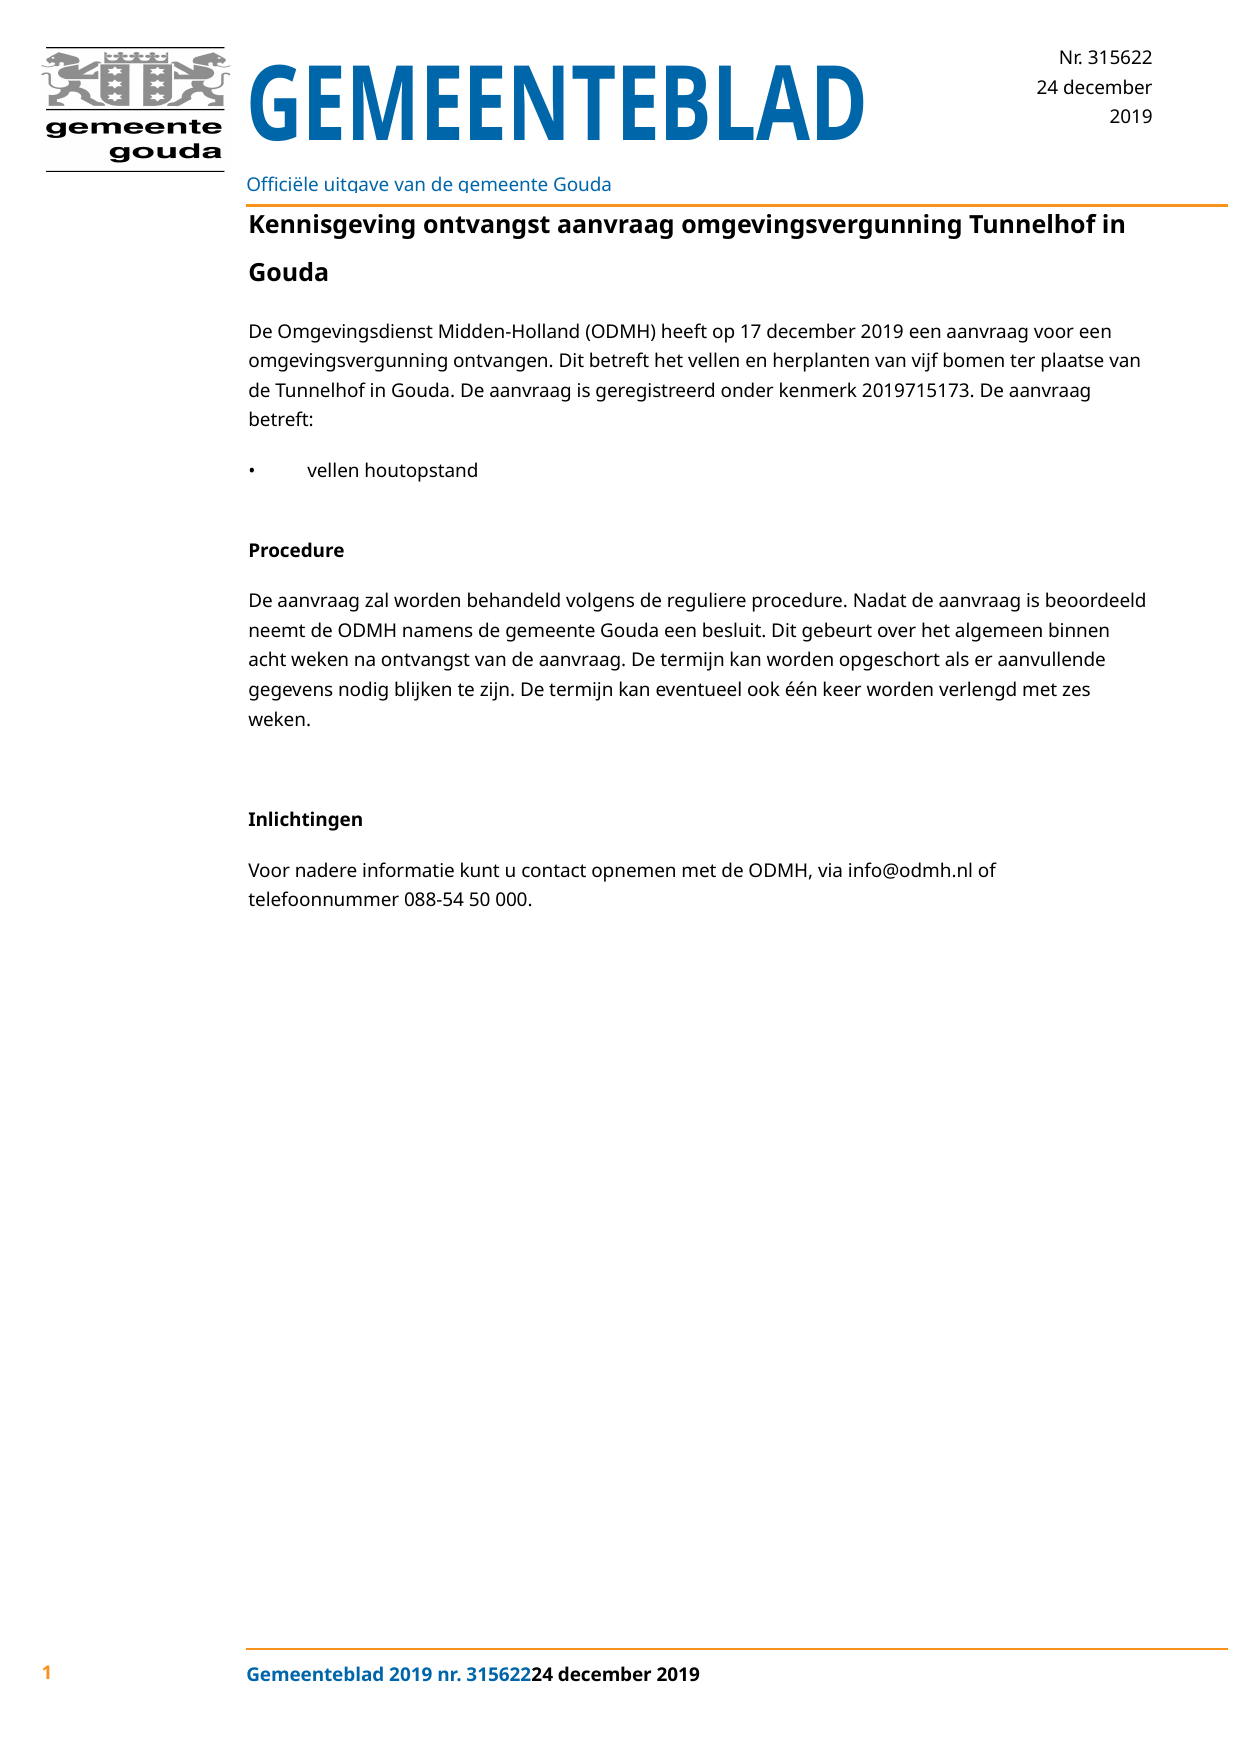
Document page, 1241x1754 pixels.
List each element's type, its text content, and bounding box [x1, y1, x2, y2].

text De Omgevingsdienst Midden-Holland (ODMH) heeft op 17 december 2019 een aanvraag voor een omgevingsvergunning ontvangen. Dit betreft het vellen en herplanten van vijf bomen ter plaatse van de Tunnelhof in Gouda. De aanvraag is geregistreerd onder kenmerk 2019715173. De aanvraag betreft: [248, 318, 1152, 432]
text Kennisgeving ontvangst aanvraag omgevingsvergunning Tunnelhof in Gouda [248, 207, 1152, 288]
list vellen houtopstand [248, 457, 1152, 483]
text De aanvraag zal worden behandeld volgens de reguliere procedure. Nadat de aanvraag is beoordeeld neemt de ODMH namens de gemeente Gouda een besluit. Dit gebeurt over het algemeen binnen acht weken na ontvangst van de aanvraag. De termijn kan worden opgeschort als er aanvullende gegevens nodig blijken te zijn. De termijn kan eventueel ook één keer worden verlengd met zes weken. [248, 587, 1152, 732]
text Procedure [248, 537, 1152, 563]
text Voor nadere informatie kunt u contact opnemen met de ODMH, via info@odmh.nl of telefoonnummer 088-54 50 000. [248, 857, 1152, 912]
picture [41, 47, 231, 172]
text Inlichtingen [248, 807, 1152, 832]
